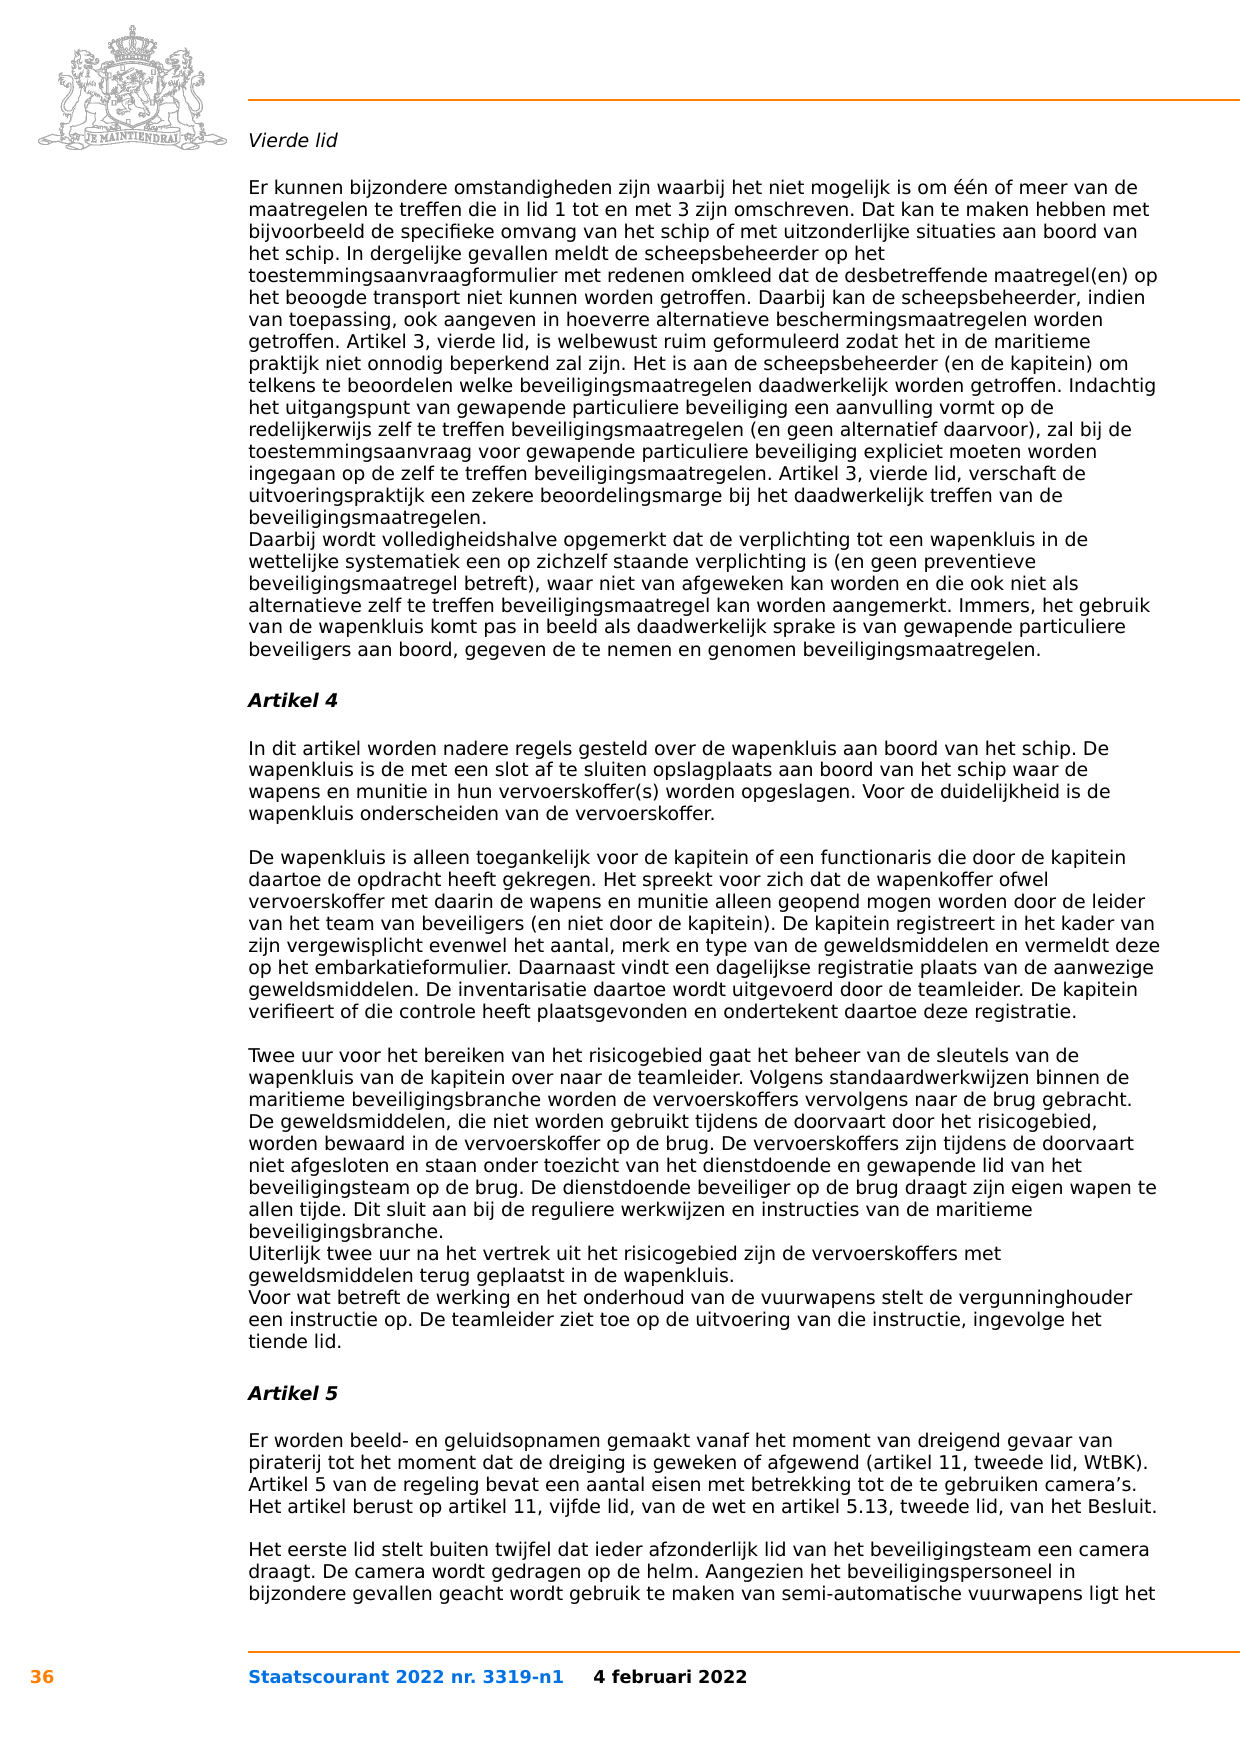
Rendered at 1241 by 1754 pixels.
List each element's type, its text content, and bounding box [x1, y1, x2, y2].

subtitle Vierde lid [248, 130, 1163, 152]
subtitle Artikel 5 [248, 1383, 1163, 1404]
subtitle Artikel 4 [248, 690, 1163, 712]
text Er worden beeld- en geluidsopnamen gemaakt vanaf het moment van dreigend gevaar van piraterij tot het moment dat de dreiging is geweken of afgewend (artikel 11, tweede lid, WtBK). Artikel 5 van de regeling bevat een aantal eisen met betrekking tot de te gebruiken camera’s. Het artikel berust op artikel 11, vijfde lid, van de wet en artikel 5.13, tweede lid, van het Besluit. [248, 1429, 1163, 1517]
text In dit artikel worden nadere regels gesteld over de wapenkluis aan boord van het schip. De wapenkluis is de met een slot af te sluiten opslagplaats aan boord van het schip waar de wapens en munitie in hun vervoerskoffer(s) worden opgeslagen. Voor de duidelijkheid is de wapenkluis onderscheiden van de vervoerskoffer. [248, 737, 1163, 825]
picture [38, 25, 227, 150]
text Daarbij wordt volledigheidshalve opgemerkt dat de verplichting tot een wapenkluis in de wettelijke systematiek een op zichzelf staande verplichting is (en geen preventieve beveiligingsmaatregel betreft), waar niet van afgeweken kan worden en die ook niet als alternatieve zelf te treffen beveiligingsmaatregel kan worden aangemerkt. Immers, het gebruik van de wapenkluis komt pas in beeld als daadwerkelijk sprake is van gewapende particuliere beveiligers aan boord, gegeven de te nemen en genomen beveiligingsmaatregelen. [248, 528, 1163, 660]
text Er kunnen bijzondere omstandigheden zijn waarbij het niet mogelijk is om één of meer van de maatregelen te treffen die in lid 1 tot en met 3 zijn omschreven. Dat kan te maken hebben met bijvoorbeeld de specifieke omvang van het schip of met uitzonderlijke situaties aan boord van het schip. In dergelijke gevallen meldt de scheepsbeheerder op het toestemmingsaanvraagformulier met redenen omkleed dat de desbetreffende maatregel(en) op het beoogde transport niet kunnen worden getroffen. Daarbij kan de scheepsbeheerder, indien van toepassing, ook aangeven in hoeverre alternatieve beschermingsmaatregelen worden getroffen. Artikel 3, vierde lid, is welbewust ruim geformuleerd zodat het in de maritieme praktijk niet onnodig beperkend zal zijn. Het is aan de scheepsbeheerder (en de kapitein) om telkens te beoordelen welke beveiligingsmaatregelen daadwerkelijk worden getroffen. Indachtig het uitgangspunt van gewapende particuliere beveiliging een aanvulling vormt op de redelijkerwijs zelf te treffen beveiligingsmaatregelen (en geen alternatief daarvoor), zal bij de toestemmingsaanvraag voor gewapende particuliere beveiliging expliciet moeten worden ingegaan op de zelf te treffen beveiligingsmaatregelen. Artikel 3, vierde lid, verschaft de uitvoeringspraktijk een zekere beoordelingsmarge bij het daadwerkelijk treffen van de beveiligingsmaatregelen. [248, 177, 1163, 528]
text De wapenkluis is alleen toegankelijk voor de kapitein of een functionaris die door de kapitein daartoe de opdracht heeft gekregen. Het spreekt voor zich dat de wapenkoffer ofwel vervoerskoffer met daarin de wapens en munitie alleen geopend mogen worden door de leider van het team van beveiligers (en niet door de kapitein). De kapitein registreert in het kader van zijn vergewisplicht evenwel het aantal, merk en type van de geweldsmiddelen en vermeldt deze op het embarkatieformulier. Daarnaast vindt een dagelijkse registratie plaats van de aanwezige geweldsmiddelen. De inventarisatie daartoe wordt uitgevoerd door de teamleider. De kapitein verifieert of die controle heeft plaatsgevonden en ondertekent daartoe deze registratie. [248, 847, 1163, 1023]
text Het eerste lid stelt buiten twijfel dat ieder afzonderlijk lid van het beveiligingsteam een camera draagt. De camera wordt gedragen op de helm. Aangezien het beveiligingspersoneel in bijzondere gevallen geacht wordt gebruik te maken van semi-automatische vuurwapens ligt het [248, 1539, 1163, 1605]
text Uiterlijk twee uur na het vertrek uit het risicogebied zijn de vervoerskoffers met geweldsmiddelen terug geplaatst in de wapenkluis. [248, 1243, 1163, 1287]
text Twee uur voor het bereiken van het risicogebied gaat het beheer van de sleutels van de wapenkluis van de kapitein over naar de teamleider. Volgens standaardwerkwijzen binnen de maritieme beveiligingsbranche worden de vervoerskoffers vervolgens naar de brug gebracht. De geweldsmiddelen, die niet worden gebruikt tijdens de doorvaart door het risicogebied, worden bewaard in de vervoerskoffer op de brug. De vervoerskoffers zijn tijdens de doorvaart niet afgesloten en staan onder toezicht van het dienstdoende en gewapende lid van het beveiligingsteam op de brug. De dienstdoende beveiliger op de brug draagt zijn eigen wapen te allen tijde. Dit sluit aan bij de reguliere werkwijzen en instructies van de maritieme beveiligingsbranche. [248, 1045, 1163, 1243]
text Voor wat betreft de werking en het onderhoud van de vuurwapens stelt de vergunninghouder een instructie op. De teamleider ziet toe op de uitvoering van die instructie, ingevolge het tiende lid. [248, 1287, 1163, 1353]
